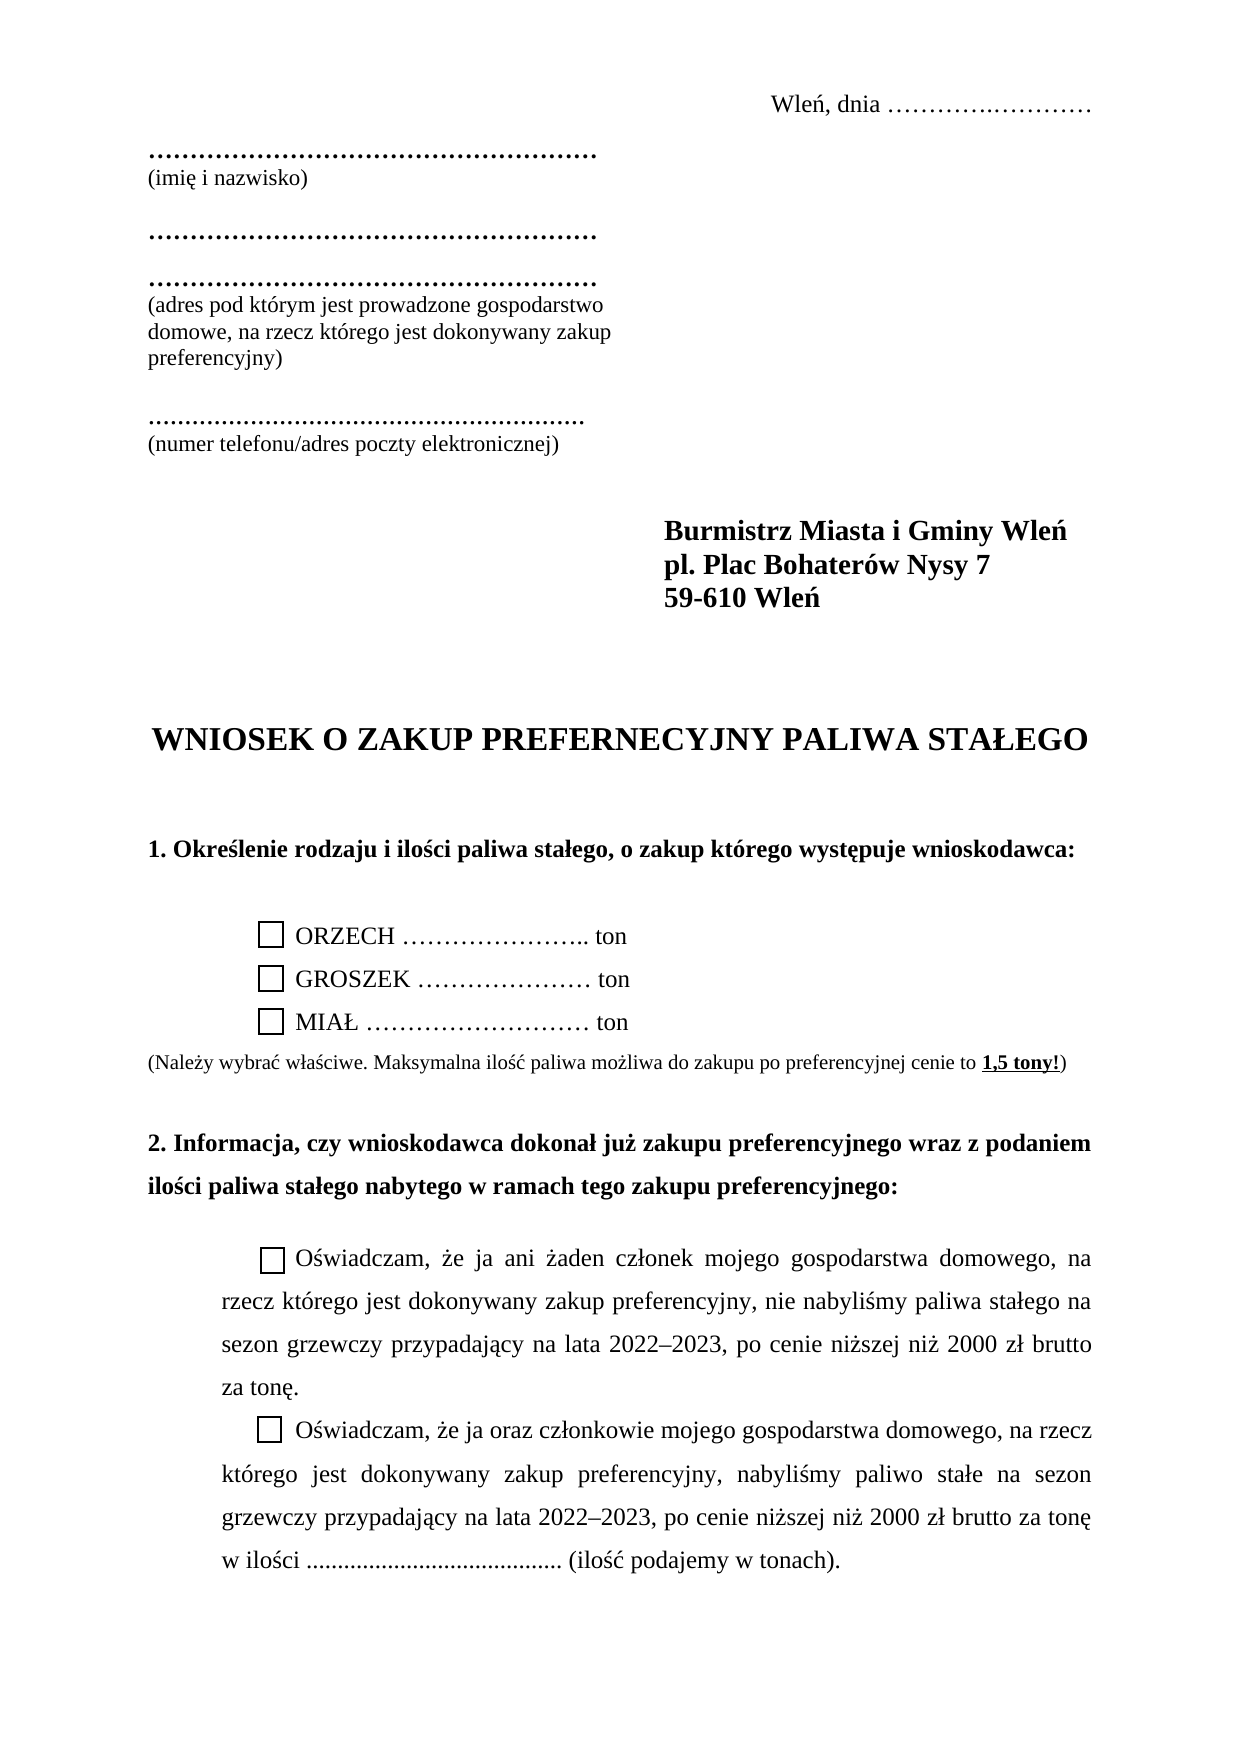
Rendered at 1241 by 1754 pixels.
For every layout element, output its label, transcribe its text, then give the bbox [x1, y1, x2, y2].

text ……………………………………………… [148, 216, 1093, 245]
text 1. Określenie rodzaju i ilości paliwa stałego, o zakup którego występuje wnioskodawca: [148, 834, 1093, 863]
text (Należy wybrać właściwe. Maksymalna ilość paliwa możliwa do zakupu po preferencyjnej cenie to 1,5 tony!) [148, 1050, 1093, 1074]
text preferencyjny) [148, 344, 1093, 370]
text WNIOSEK O ZAKUP PREFERNECYJNY PALIWA STAŁEGO [148, 719, 1093, 758]
text GROSZEK ………………… ton [221, 964, 1093, 993]
text Oświadczam, że ja oraz członkowie mojego gospodarstwa domowego, na rzecz którego jest dokonywany zakup preferencyjny, nabyliśmy paliwo stałe na sezon grzewczy przypadający na lata 2022–2023, po cenie niższej niż 2000 zł brutto za tonę w ilości ......................................... (ilość podajemy w tonach). [221, 1416, 1093, 1574]
text Oświadczam, że ja ani żaden członek mojego gospodarstwa domowego, na rzecz którego jest dokonywany zakup preferencyjny, nie nabyliśmy paliwa stałego na sezon grzewczy przypadający na lata 2022–2023, po cenie niższej niż 2000 zł brutto za tonę. [221, 1243, 1093, 1401]
text ……………………………………………… [148, 263, 1093, 291]
text (imię i nazwisko) [148, 164, 1093, 190]
text ............................................................ (numer telefonu/adres poczty elektronicznej) [148, 397, 1093, 485]
text ORZECH ………………….. ton [221, 921, 1093, 949]
text MIAŁ ……………………… ton [221, 1007, 1093, 1036]
text ……………………………………………… [148, 135, 1093, 164]
text Burmistrz Miasta i Gminy Wleń pl. Plac Bohaterów Nysy 7 59-610 Wleń [664, 513, 1093, 614]
text 2. Informacja, czy wnioskodawca dokonał już zakupu preferencyjnego wraz z podaniem ilości paliwa stałego nabytego w ramach tego zakupu preferencyjnego: [148, 1128, 1093, 1200]
text (adres pod którym jest prowadzone gospodarstwo domowe, na rzecz którego jest dokonywany zakup [148, 291, 1093, 344]
text Wleń, dnia ………….………… [148, 89, 1093, 117]
